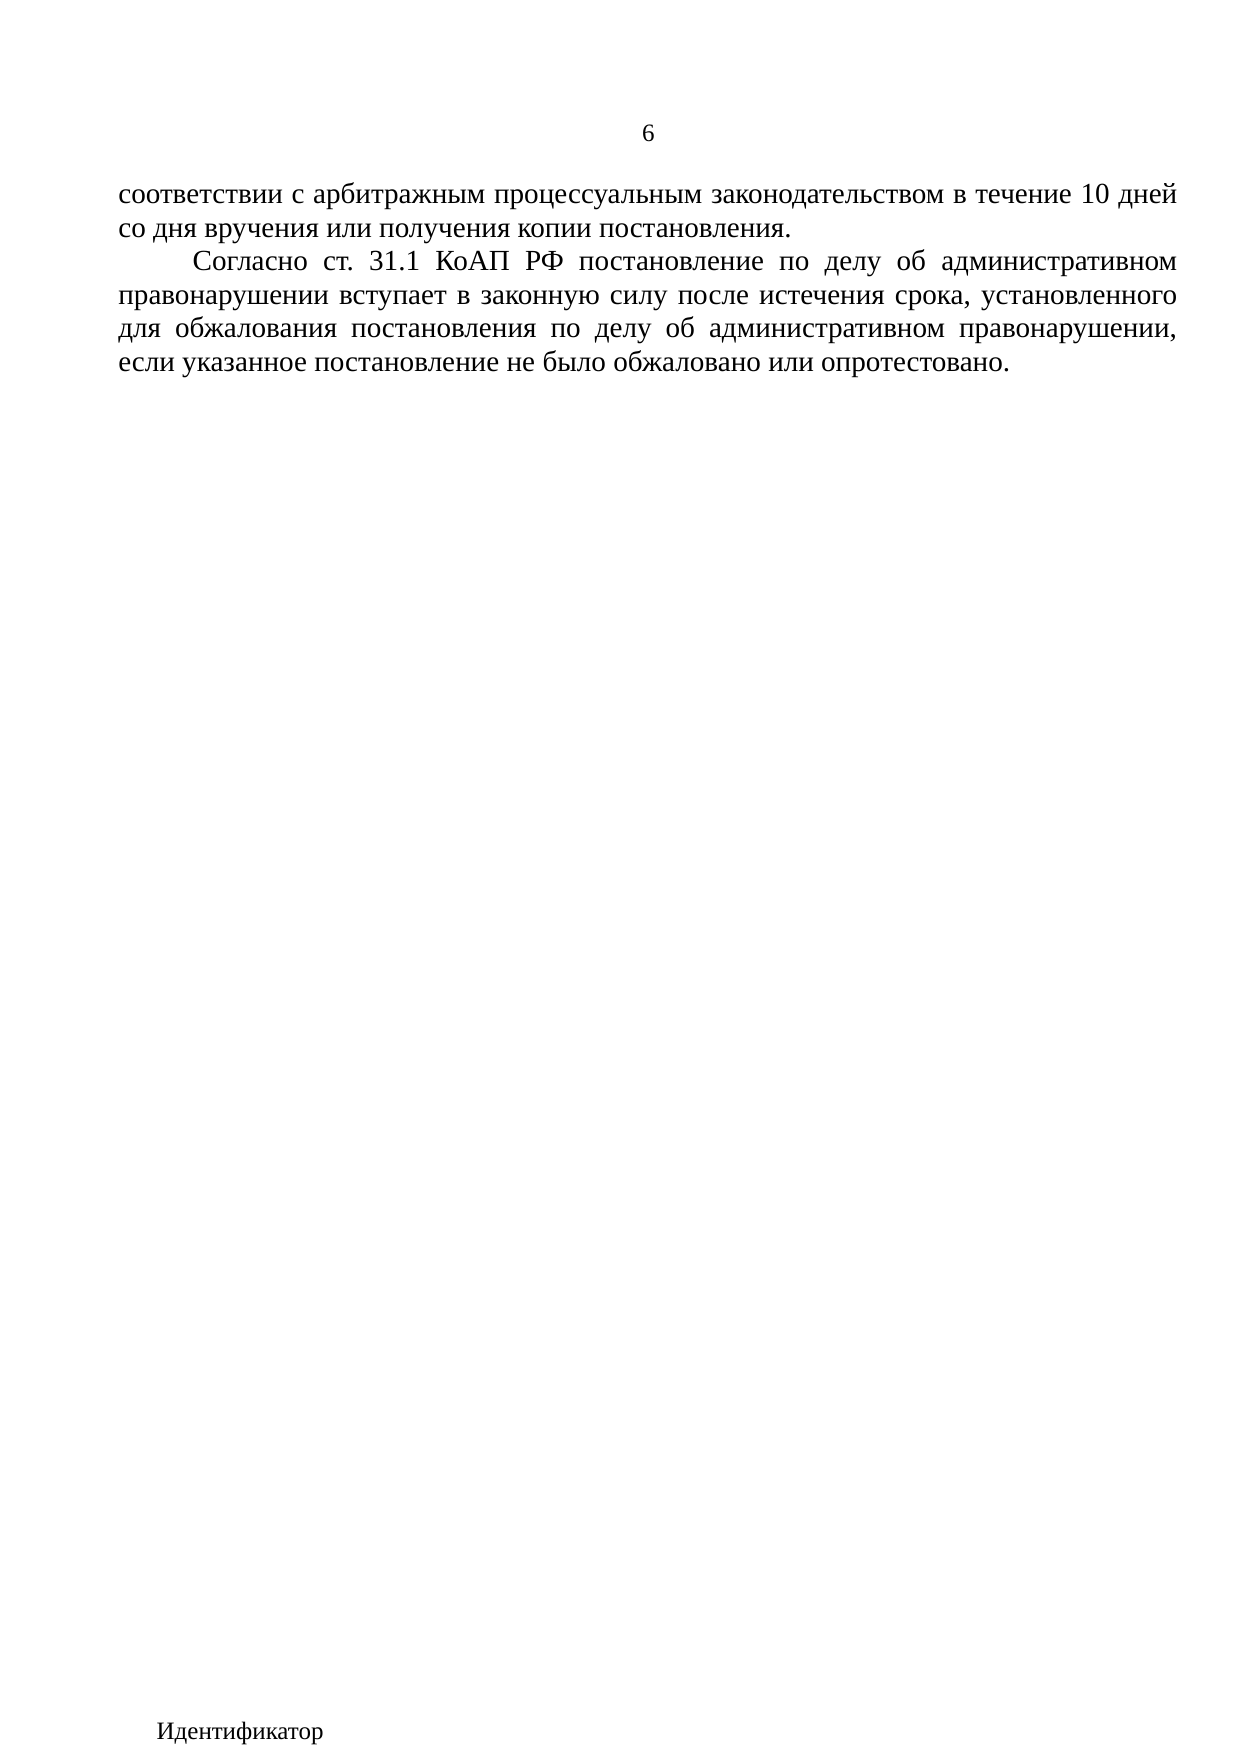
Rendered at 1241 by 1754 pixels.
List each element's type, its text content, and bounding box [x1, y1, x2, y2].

text Согласно ст. 31.1 КоАП РФ постановление по делу об административном правонарушении вступает в законную силу после истечения срока, установленного для обжалования постановления по делу об административном правонарушении, если указанное постановление не было обжаловано или опротестовано. [118, 243, 1178, 378]
text соответствии с арбитражным процессуальным законодательством в течение 10 дней со дня вручения или получения копии постановления. [118, 176, 1178, 243]
